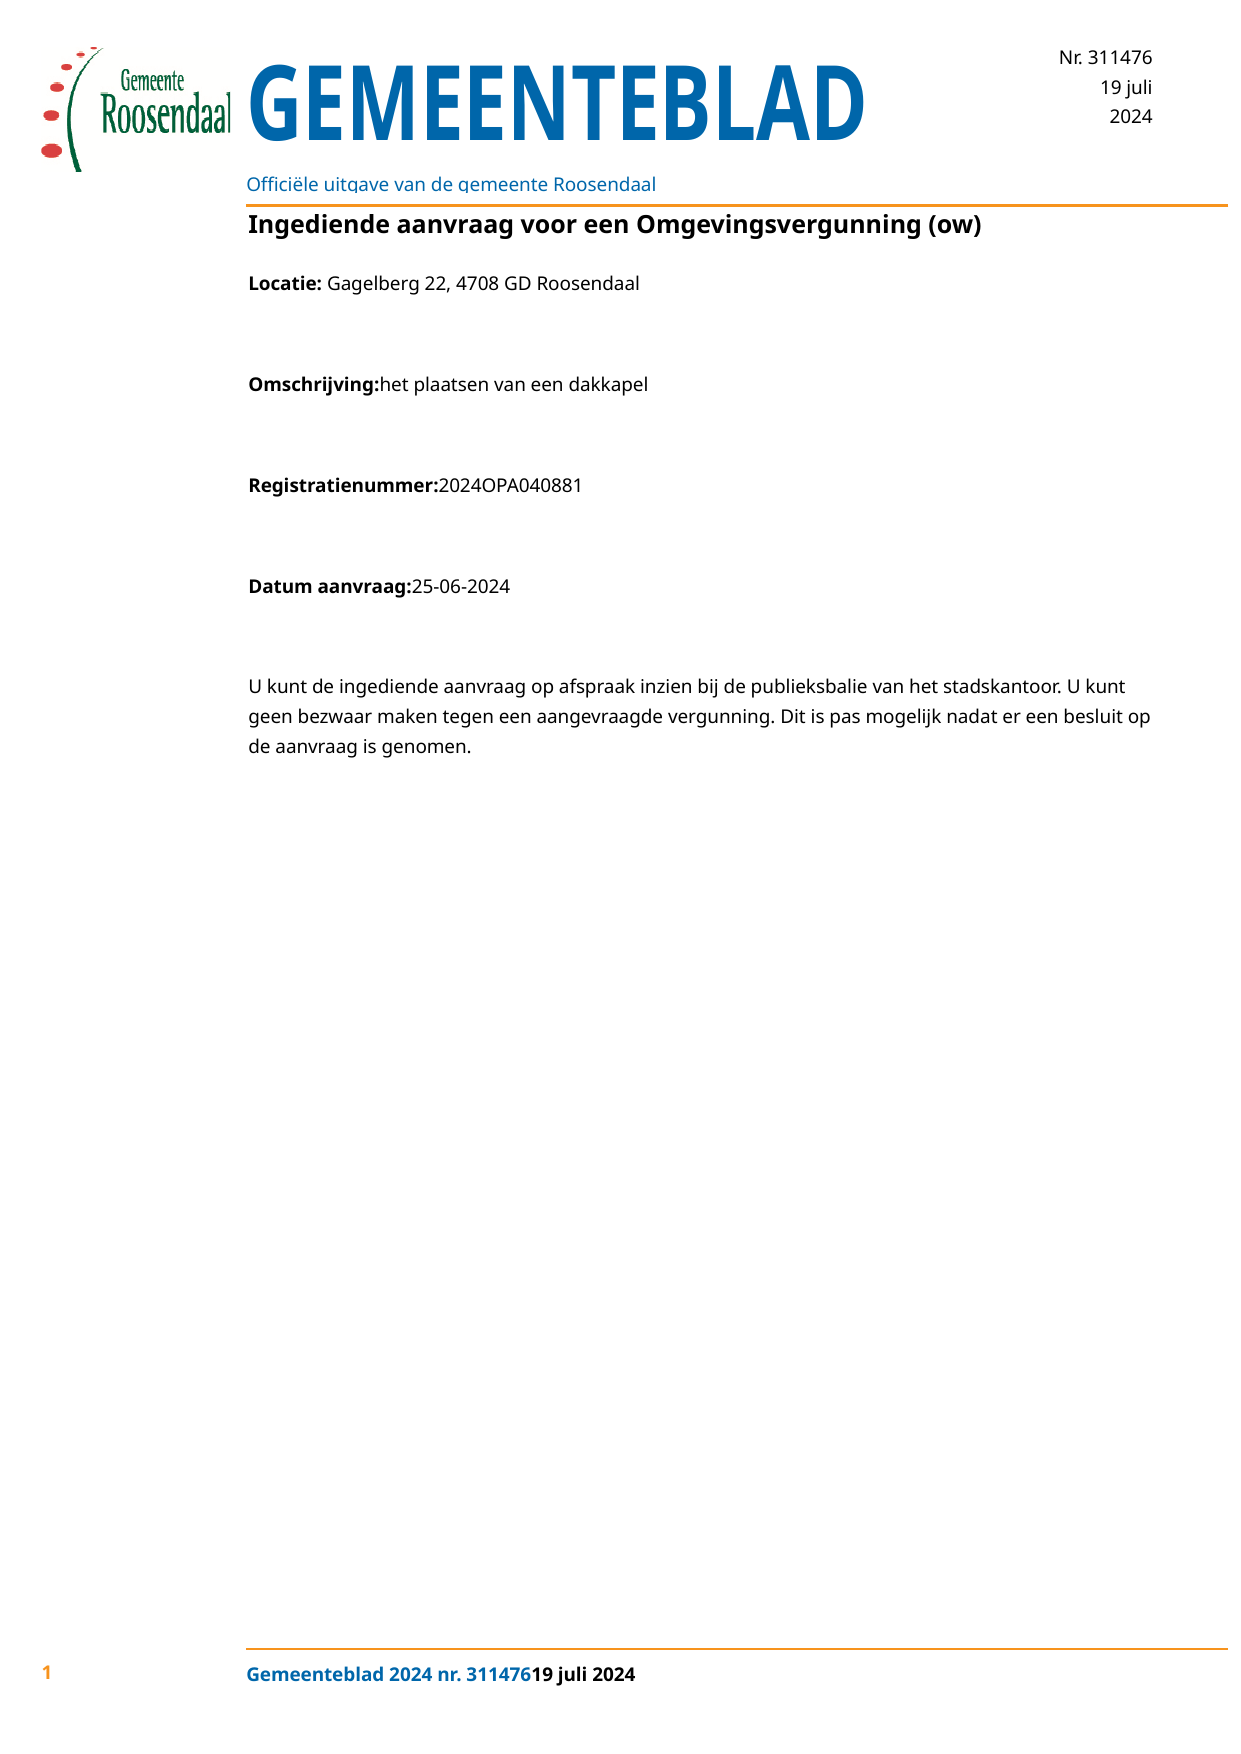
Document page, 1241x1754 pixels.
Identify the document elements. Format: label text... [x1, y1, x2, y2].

text Locatie: Gagelberg 22, 4708 GD Roosendaal [248, 270, 1152, 296]
text Registratienummer:2024OPA040881 [248, 472, 1152, 498]
text Omschrijving:het plaatsen van een dakkapel [248, 371, 1152, 397]
text Ingediende aanvraag voor een Omgevingsvergunning (ow) [248, 207, 1152, 241]
text U kunt de ingediende aanvraag op afspraak inzien bij de publieksbalie van het stadskantoor. U kunt geen bezwaar maken tegen een aangevraagde vergunning. Dit is pas mogelijk nadat er een besluit op de aanvraag is genomen. [248, 674, 1152, 758]
text Datum aanvraag:25-06-2024 [248, 573, 1152, 598]
picture [41, 47, 231, 172]
